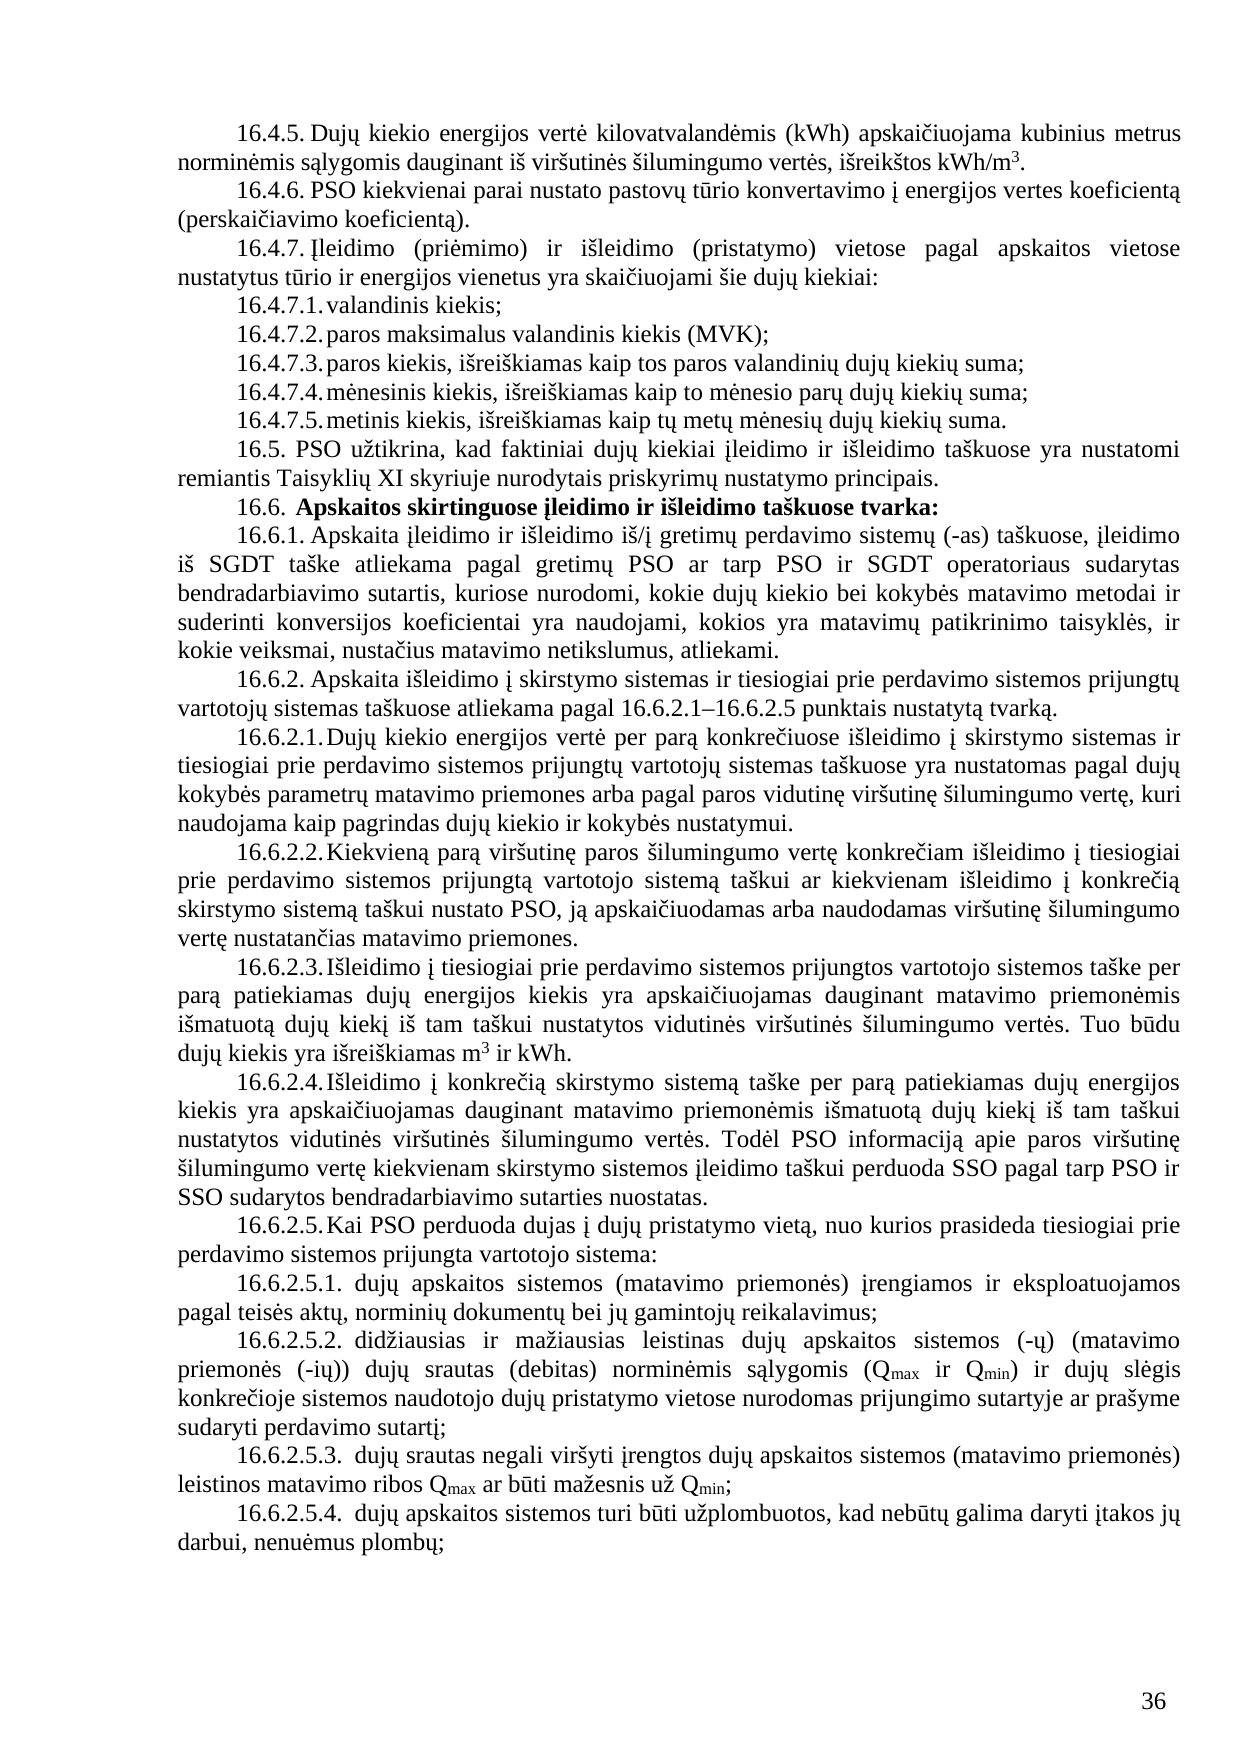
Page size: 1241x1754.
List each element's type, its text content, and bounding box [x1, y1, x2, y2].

text 16.6.1. Apskaita įleidimo ir išleidimo iš/į gretimų perdavimo sistemų (-as) taškuose, įleidimo iš SGDT taške atliekama pagal gretimų PSO ar tarp PSO ir SGDT operatoriaus sudarytas bendradarbiavimo sutartis, kuriose nurodomi, kokie dujų kiekio bei kokybės matavimo metodai ir suderinti konversijos koeficientai yra naudojami, kokios yra matavimų patikrinimo taisyklės, ir kokie veiksmai, nustačius matavimo netikslumus, atliekami. [177, 521, 1181, 664]
text 16.4.5. Dujų kiekio energijos vertė kilovatvalandėmis (kWh) apskaičiuojama kubinius metrus norminėmis sąlygomis dauginant iš viršutinės šilumingumo vertės, išreikštos kWh/m3. [177, 118, 1181, 176]
text 16.4.6. PSO kiekvienai parai nustato pastovų tūrio konvertavimo į energijos vertes koeficientą (perskaičiavimo koeficientą). [177, 176, 1181, 233]
text 16.4.7. Įleidimo (priėmimo) ir išleidimo (pristatymo) vietose pagal apskaitos vietose nustatytus tūrio ir energijos vienetus yra skaičiuojami šie dujų kiekiai: [177, 233, 1181, 291]
text 16.5. PSO užtikrina, kad faktiniai dujų kiekiai įleidimo ir išleidimo taškuose yra nustatomi remiantis Taisyklių XI skyriuje nurodytais priskyrimų nustatymo principais. [177, 434, 1181, 492]
text 16.6.2. Apskaita išleidimo į skirstymo sistemas ir tiesiogiai prie perdavimo sistemos prijungtų vartotojų sistemas taškuose atliekama pagal 16.6.2.1–16.6.2.5 punktais nustatytą tvarką. [177, 664, 1181, 722]
text 16.4.7.2. paros maksimalus valandinis kiekis (MVK); [177, 319, 1181, 348]
text 16.6.2.5.1. dujų apskaitos sistemos (matavimo priemonės) įrengiamos ir eksploatuojamos pagal teisės aktų, norminių dokumentų bei jų gamintojų reikalavimus; [177, 1268, 1181, 1326]
text 16.6. Apskaitos skirtinguose įleidimo ir išleidimo taškuose tvarka: [177, 492, 1181, 521]
text 16.4.7.4. mėnesinis kiekis, išreiškiamas kaip to mėnesio parų dujų kiekių suma; [177, 377, 1181, 406]
text 16.6.2.5. Kai PSO perduoda dujas į dujų pristatymo vietą, nuo kurios prasideda tiesiogiai prie perdavimo sistemos prijungta vartotojo sistema: [177, 1211, 1181, 1268]
text 16.6.2.1. Dujų kiekio energijos vertė per parą konkrečiuose išleidimo į skirstymo sistemas ir tiesiogiai prie perdavimo sistemos prijungtų vartotojų sistemas taškuose yra nustatomas pagal dujų kokybės parametrų matavimo priemones arba pagal paros vidutinę viršutinę šilumingumo vertę, kuri naudojama kaip pagrindas dujų kiekio ir kokybės nustatymui. [177, 722, 1181, 837]
text 16.6.2.5.2. didžiausias ir mažiausias leistinas dujų apskaitos sistemos (-ų) (matavimo priemonės (-ių)) dujų srautas (debitas) norminėmis sąlygomis (Qmax ir Qmin) ir dujų slėgis konkrečioje sistemos naudotojo dujų pristatymo vietose nurodomas prijungimo sutartyje ar prašyme sudaryti perdavimo sutartį; [177, 1326, 1181, 1441]
text 16.6.2.3. Išleidimo į tiesiogiai prie perdavimo sistemos prijungtos vartotojo sistemos taške per parą patiekiamas dujų energijos kiekis yra apskaičiuojamas dauginant matavimo priemonėmis išmatuotą dujų kiekį iš tam taškui nustatytos vidutinės viršutinės šilumingumo vertės. Tuo būdu dujų kiekis yra išreiškiamas m3 ir kWh. [177, 952, 1181, 1067]
text 16.6.2.4. Išleidimo į konkrečią skirstymo sistemą taške per parą patiekiamas dujų energijos kiekis yra apskaičiuojamas dauginant matavimo priemonėmis išmatuotą dujų kiekį iš tam taškui nustatytos vidutinės viršutinės šilumingumo vertės. Todėl PSO informaciją apie paros viršutinę šilumingumo vertę kiekvienam skirstymo sistemos įleidimo taškui perduoda SSO pagal tarp PSO ir SSO sudarytos bendradarbiavimo sutarties nuostatas. [177, 1067, 1181, 1211]
text 16.4.7.1. valandinis kiekis; [177, 291, 1181, 319]
text 16.6.2.5.4. dujų apskaitos sistemos turi būti užplombuotos, kad nebūtų galima daryti įtakos jų darbui, nenuėmus plombų; [177, 1498, 1181, 1556]
text 16.4.7.5. metinis kiekis, išreiškiamas kaip tų metų mėnesių dujų kiekių suma. [177, 406, 1181, 434]
text 16.4.7.3. paros kiekis, išreiškiamas kaip tos paros valandinių dujų kiekių suma; [177, 348, 1181, 377]
text 16.6.2.5.3. dujų srautas negali viršyti įrengtos dujų apskaitos sistemos (matavimo priemonės) leistinos matavimo ribos Qmax ar būti mažesnis už Qmin; [177, 1441, 1181, 1498]
text 16.6.2.2. Kiekvieną parą viršutinę paros šilumingumo vertę konkrečiam išleidimo į tiesiogiai prie perdavimo sistemos prijungtą vartotojo sistemą taškui ar kiekvienam išleidimo į konkrečią skirstymo sistemą taškui nustato PSO, ją apskaičiuodamas arba naudodamas viršutinę šilumingumo vertę nustatančias matavimo priemones. [177, 837, 1181, 952]
